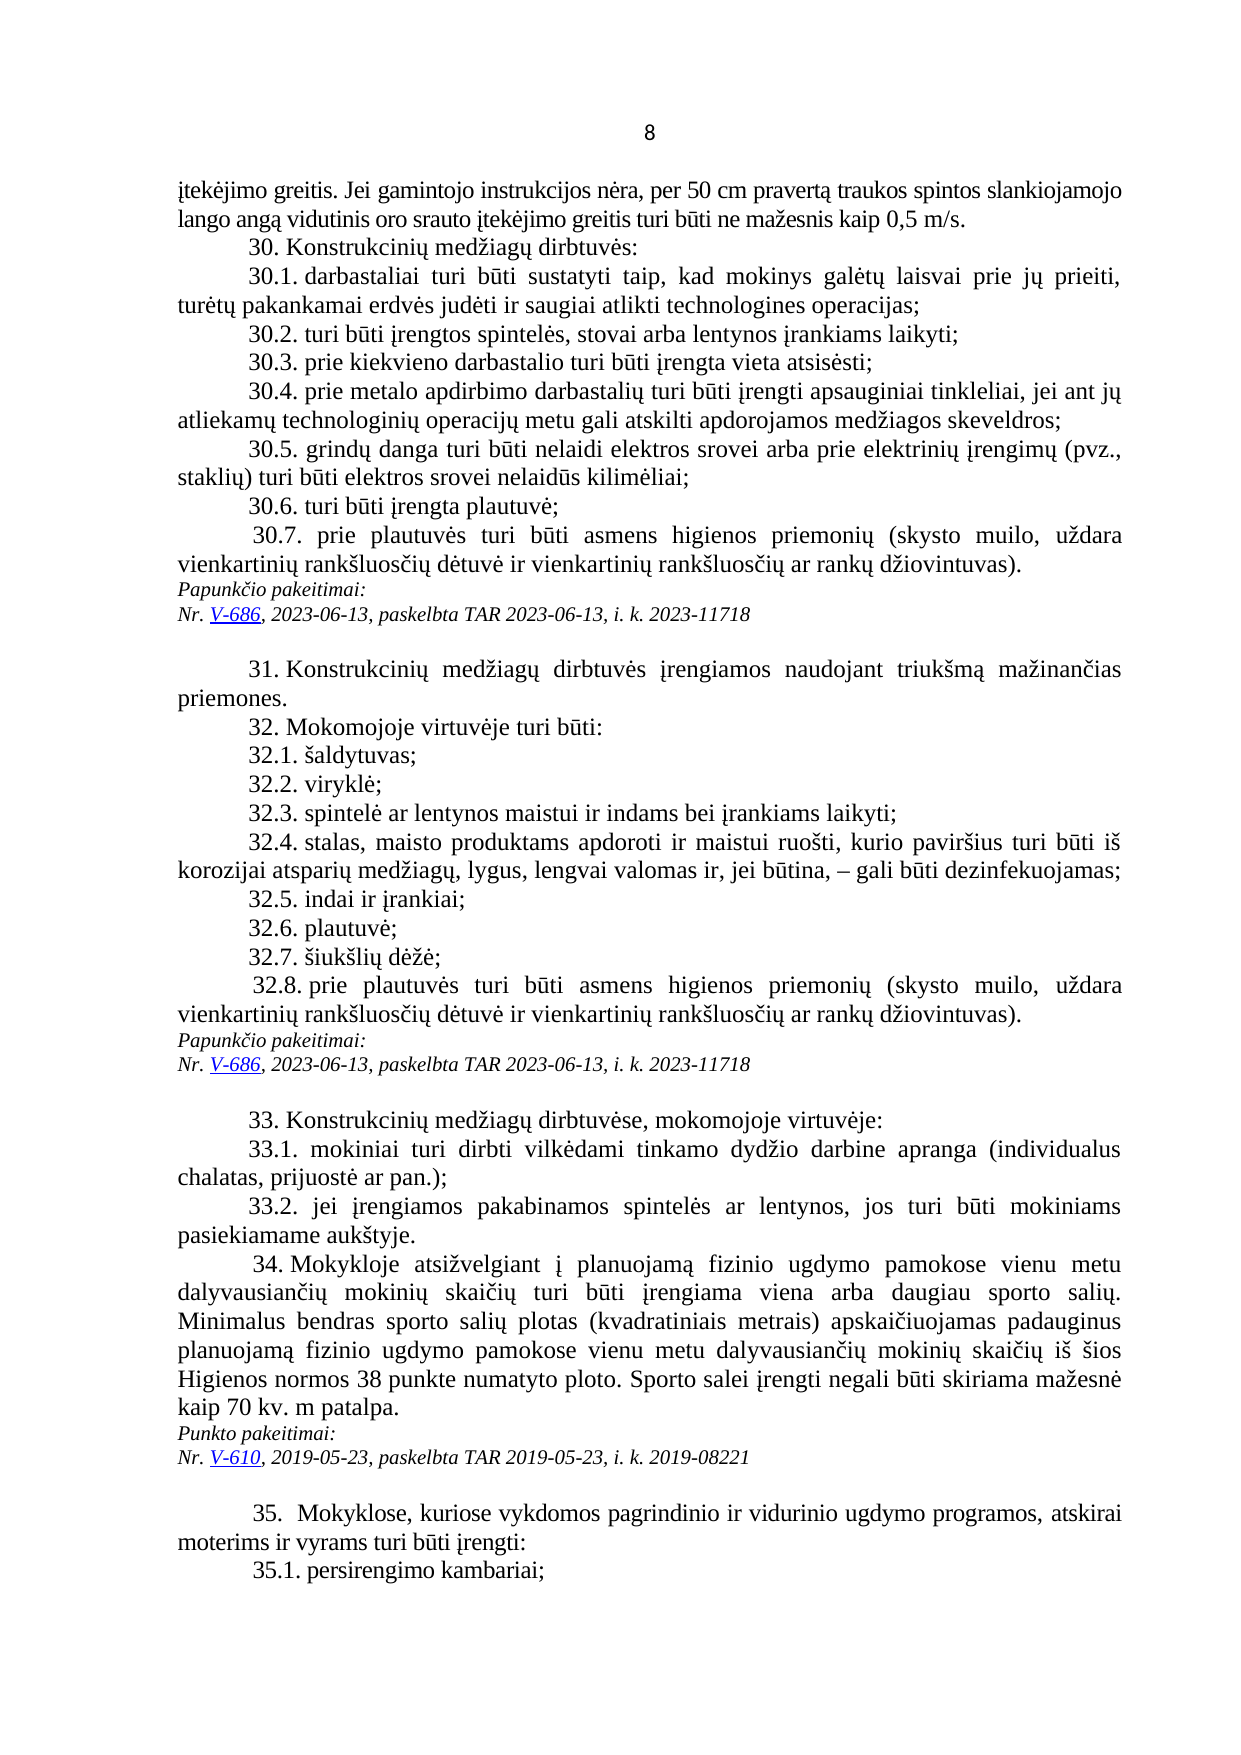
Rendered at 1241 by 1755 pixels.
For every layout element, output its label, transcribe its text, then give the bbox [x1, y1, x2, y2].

text 31. Konstrukcinių medžiagų dirbtuvės įrengiamos naudojant triukšmą mažinančias priemones. [177, 654, 1122, 712]
text 30.7. prie plautuvės turi būti asmens higienos priemonių (skysto muilo, uždara vienkartinių rankšluosčių dėtuvė ir vienkartinių rankšluosčių ar rankų džiovintuvas). [177, 520, 1122, 577]
text 34. Mokykloje atsižvelgiant į planuojamą fizinio ugdymo pamokose vienu metu dalyvausiančių mokinių skaičių turi būti įrengiama viena arba daugiau sporto salių. Minimalus bendras sporto salių plotas (kvadratiniais metrais) apskaičiuojamas padauginus planuojamą fizinio ugdymo pamokose vienu metu dalyvausiančių mokinių skaičių iš šios Higienos normos 38 punkte numatyto ploto. Sporto salei įrengti negali būti skiriama mažesnė kaip 70 kv. m patalpa. [177, 1249, 1122, 1421]
text 30.4. prie metalo apdirbimo darbastalių turi būti įrengti apsauginiai tinkleliai, jei ant jų atliekamų technologinių operacijų metu gali atskilti apdorojamos medžiagos skeveldros; [177, 376, 1122, 434]
text Nr. V-686, 2023-06-13, paskelbta TAR 2023-06-13, i. k. 2023-11718 [177, 601, 1122, 626]
text 30.2. turi būti įrengtos spintelės, stovai arba lentynos įrankiams laikyti; [177, 319, 1122, 347]
text 35.1. persirengimo kambariai; [177, 1556, 1122, 1584]
text 35. Mokyklose, kuriose vykdomos pagrindinio ir vidurinio ugdymo programos, atskirai moterims ir vyrams turi būti įrengti: [177, 1498, 1122, 1556]
text Punkto pakeitimai: [177, 1421, 1122, 1445]
text 33. Konstrukcinių medžiagų dirbtuvėse, mokomojoje virtuvėje: [177, 1105, 1122, 1134]
text 30.5. grindų danga turi būti nelaidi elektros srovei arba prie elektrinių įrengimų (pvz., staklių) turi būti elektros srovei nelaidūs kilimėliai; [177, 434, 1122, 491]
text 32.3. spintelė ar lentynos maistui ir indams bei įrankiams laikyti; [177, 798, 1122, 827]
text Papunkčio pakeitimai: [177, 577, 1122, 601]
text Nr. V-610, 2019-05-23, paskelbta TAR 2019-05-23, i. k. 2019-08221 [177, 1445, 1122, 1469]
text 32. Mokomojoje virtuvėje turi būti: [177, 712, 1122, 741]
text įtekėjimo greitis. Jei gamintojo instrukcijos nėra, per 50 cm pravertą traukos spintos slankiojamojo lango angą vidutinis oro srauto įtekėjimo greitis turi būti ne mažesnis kaip 0,5 m/s. [177, 175, 1122, 232]
text 30.6. turi būti įrengta plautuvė; [177, 491, 1122, 520]
text 32.4. stalas, maisto produktams apdoroti ir maistui ruošti, kurio paviršius turi būti iš korozijai atsparių medžiagų, lygus, lengvai valomas ir, jei būtina, – gali būti dezinfekuojamas; [177, 827, 1122, 884]
text 32.1. šaldytuvas; [177, 741, 1122, 769]
text 30.1. darbastaliai turi būti sustatyti taip, kad mokinys galėtų laisvai prie jų prieiti, turėtų pakankamai erdvės judėti ir saugiai atlikti technologines operacijas; [177, 261, 1122, 319]
text 32.8. prie plautuvės turi būti asmens higienos priemonių (skysto muilo, uždara vienkartinių rankšluosčių dėtuvė ir vienkartinių rankšluosčių ar rankų džiovintuvas). [177, 971, 1122, 1028]
text 32.5. indai ir įrankiai; [177, 884, 1122, 913]
text Nr. V-686, 2023-06-13, paskelbta TAR 2023-06-13, i. k. 2023-11718 [177, 1052, 1122, 1076]
text 33.2. jei įrengiamos pakabinamos spintelės ar lentynos, jos turi būti mokiniams pasiekiamame aukštyje. [177, 1191, 1122, 1249]
text 32.2. viryklė; [177, 769, 1122, 798]
text 32.7. šiukšlių dėžė; [177, 942, 1122, 971]
text Papunkčio pakeitimai: [177, 1028, 1122, 1052]
text 33.1. mokiniai turi dirbti vilkėdami tinkamo dydžio darbine apranga (individualus chalatas, prijuostė ar pan.); [177, 1134, 1122, 1191]
text 32.6. plautuvė; [177, 913, 1122, 942]
text 30.3. prie kiekvieno darbastalio turi būti įrengta vieta atsisėsti; [177, 347, 1122, 376]
text 30. Konstrukcinių medžiagų dirbtuvės: [177, 232, 1122, 261]
